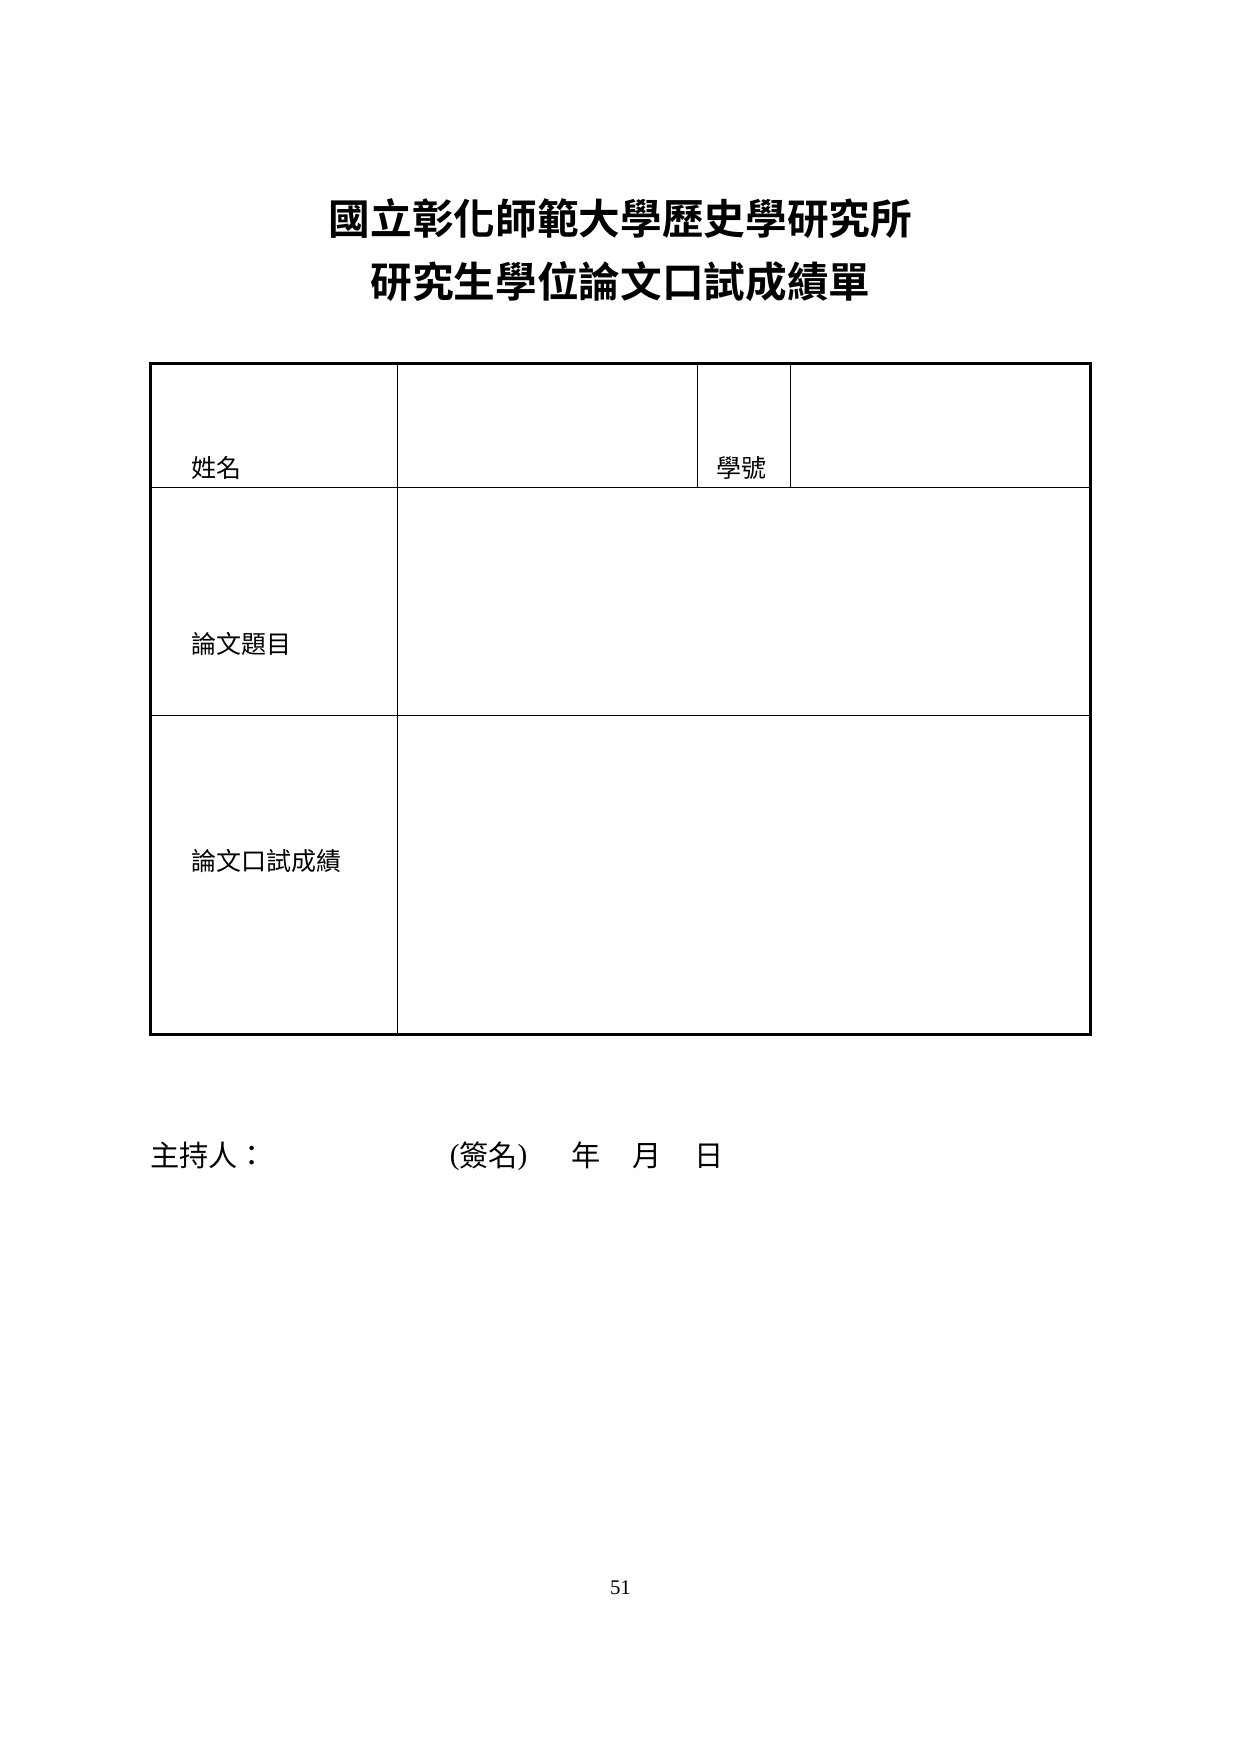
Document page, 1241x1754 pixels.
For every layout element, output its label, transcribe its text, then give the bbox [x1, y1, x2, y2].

table_cell 論文口試成績 [152, 716, 397, 1033]
table_header 姓名 [152, 365, 397, 487]
text 研究生學位論文口試成績單 [150, 237, 1090, 300]
table_header [791, 365, 1089, 487]
table_cell [398, 716, 1089, 1033]
table_cell 論文題目 [152, 488, 397, 715]
text 主持人： (簽名) 年 月 日 [150, 1112, 1090, 1175]
table_header 學號 [698, 365, 790, 487]
table_cell [398, 488, 1089, 715]
text 國立彰化師範大學歷史學研究所 [150, 175, 1090, 237]
table_header [398, 365, 697, 487]
